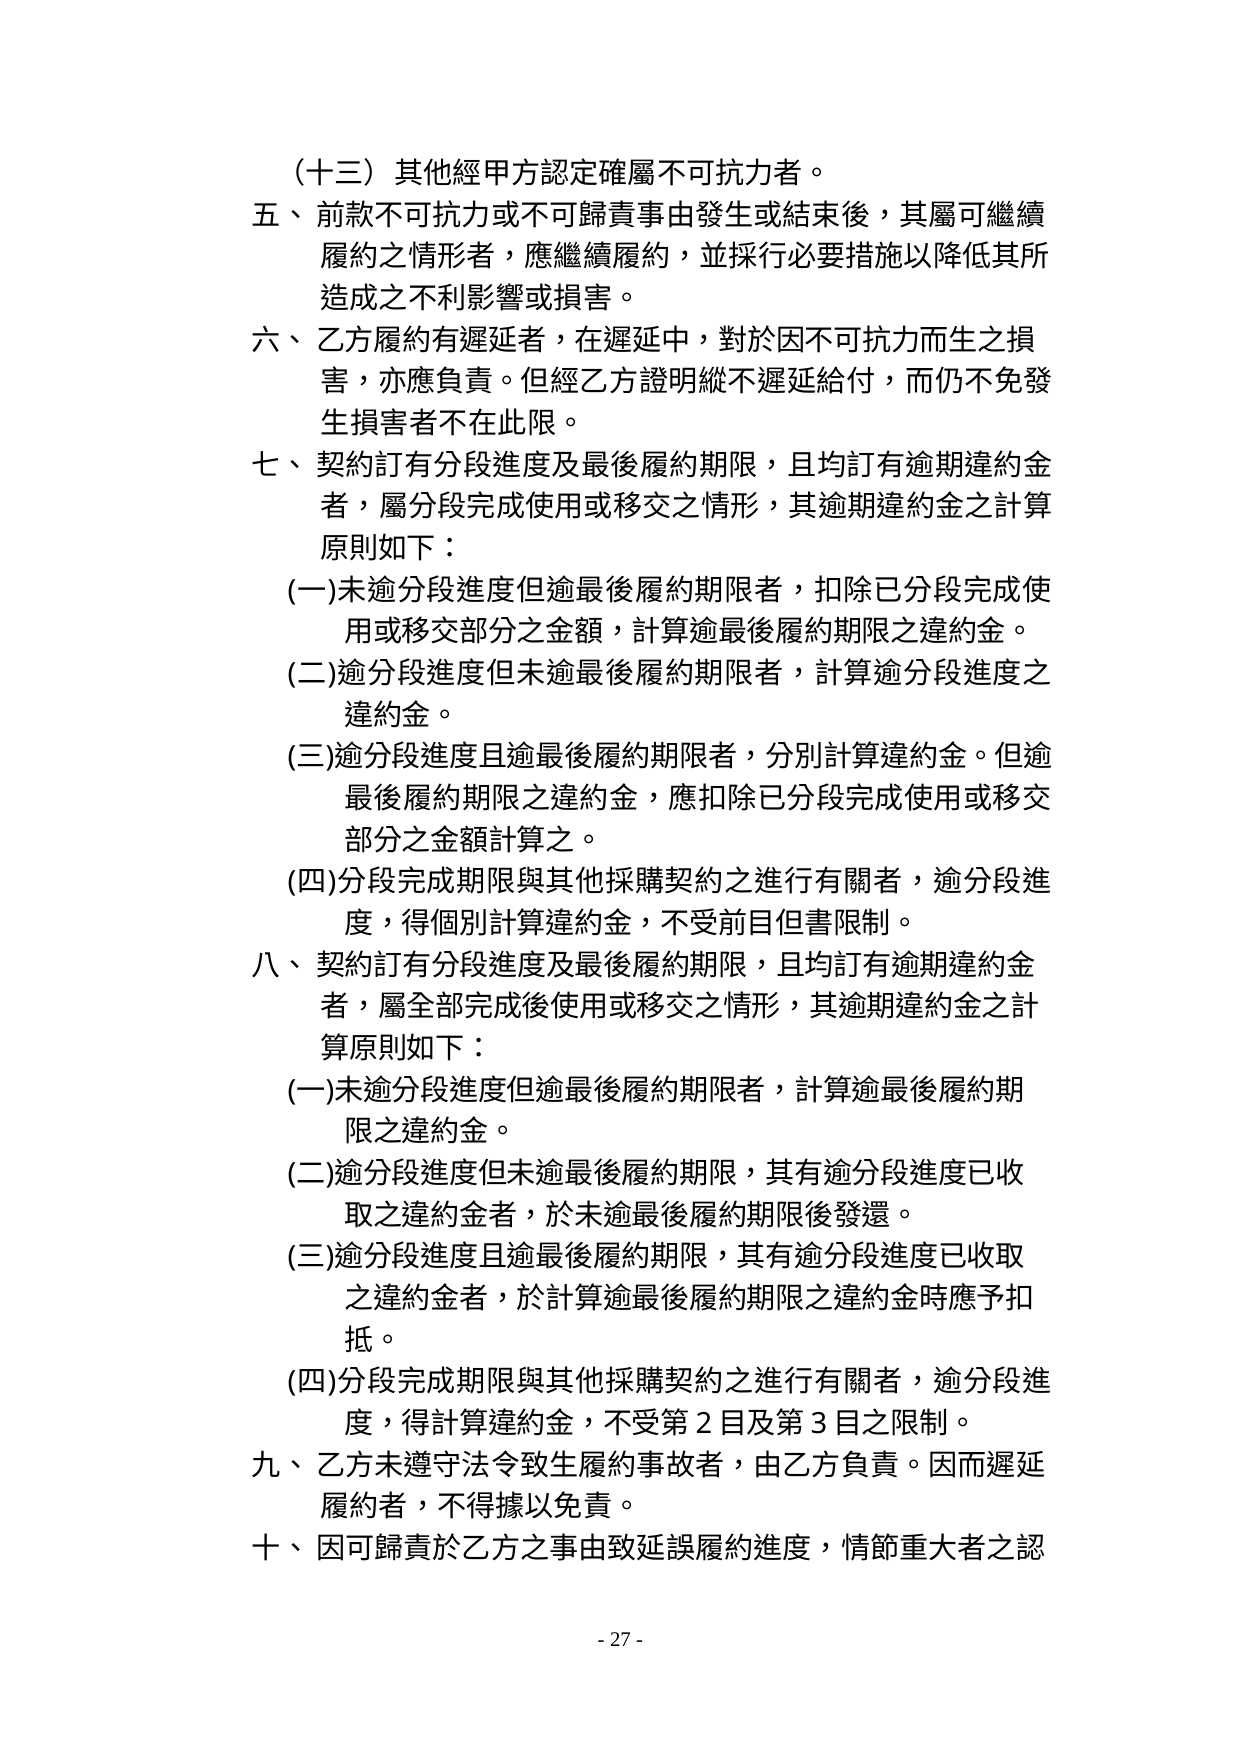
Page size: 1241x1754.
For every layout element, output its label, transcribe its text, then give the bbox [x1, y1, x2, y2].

text (四)分段完成期限與其他採購契約之進行有關者，逾分段進度，得個別計算違約金，不受前目但書限制。 [287, 858, 1053, 942]
text (三)逾分段進度且逾最後履約期限者，分別計算違約金。但逾最後履約期限之違約金，應扣除已分段完成使用或移交部分之金額計算之。 [287, 733, 1053, 858]
list 前款不可抗力或不可歸責事由發生或結束後，其屬可繼續履約之情形者，應繼續履約，並採行必要措施以降低其所造成之不利影響或損害。 [252, 192, 1053, 317]
list 契約訂有分段進度及最後履約期限，且均訂有逾期違約金者，屬分段完成使用或移交之情形，其逾期違約金之計算原則如下： [252, 442, 1053, 567]
text (四)分段完成期限與其他採購契約之進行有關者，逾分段進度，得計算違約金，不受第2目及第3目之限制。 [287, 1358, 1053, 1442]
list 其他經甲方認定確屬不可抗力者。 [276, 150, 1053, 192]
text (一)未逾分段進度但逾最後履約期限者，計算逾最後履約期限之違約金。 [287, 1067, 1053, 1150]
text (二)逾分段進度但未逾最後履約期限者，計算逾分段進度之違約金。 [287, 650, 1053, 733]
text (一)未逾分段進度但逾最後履約期限者，扣除已分段完成使用或移交部分之金額，計算逾最後履約期限之違約金。 [287, 567, 1053, 650]
list 乙方履約有遲延者，在遲延中，對於因不可抗力而生之損害，亦應負責。但經乙方證明縱不遲延給付，而仍不免發生損害者不在此限。 [252, 317, 1053, 442]
list 乙方未遵守法令致生履約事故者，由乙方負責。因而遲延履約者，不得據以免責。 [252, 1442, 1053, 1525]
text (二)逾分段進度但未逾最後履約期限，其有逾分段進度已收取之違約金者，於未逾最後履約期限後發還。 [287, 1150, 1053, 1233]
list 契約訂有分段進度及最後履約期限，且均訂有逾期違約金者，屬全部完成後使用或移交之情形，其逾期違約金之計算原則如下： [252, 942, 1053, 1067]
list 因可歸責於乙方之事由致延誤履約進度，情節重大者之認 [252, 1525, 1053, 1567]
text (三)逾分段進度且逾最後履約期限，其有逾分段進度已收取之違約金者，於計算逾最後履約期限之違約金時應予扣抵。 [287, 1233, 1053, 1358]
